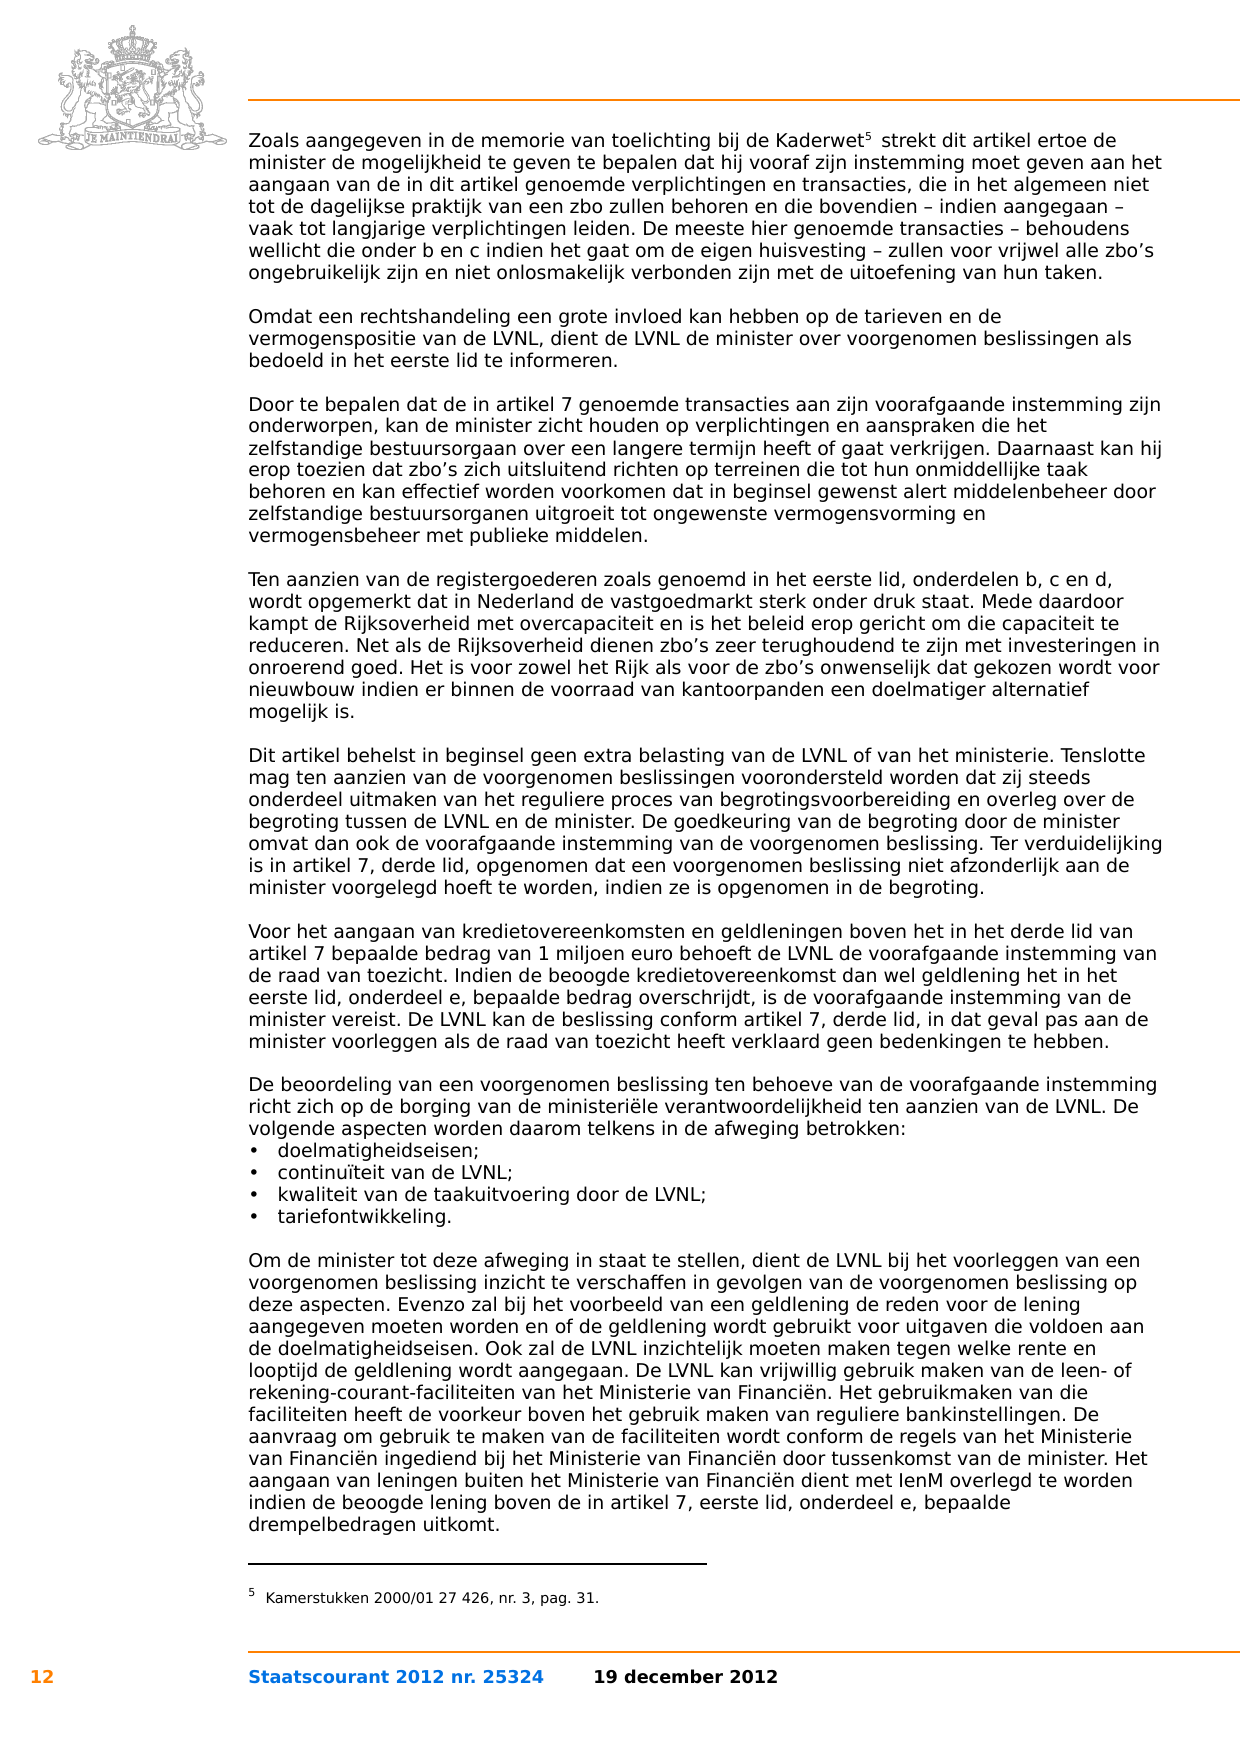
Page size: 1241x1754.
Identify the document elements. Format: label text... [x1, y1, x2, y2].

text Door te bepalen dat de in artikel 7 genoemde transacties aan zijn voorafgaande instemming zijn onderworpen, kan de minister zicht houden op verplichtingen en aanspraken die het zelfstandige bestuursorgaan over een langere termijn heeft of gaat verkrijgen. Daarnaast kan hij erop toezien dat zbo’s zich uitsluitend richten op terreinen die tot hun onmiddellijke taak behoren en kan effectief worden voorkomen dat in beginsel gewenst alert middelenbeheer door zelfstandige bestuursorganen uitgroeit tot ongewenste vermogensvorming en vermogensbeheer met publieke middelen. [248, 393, 1163, 547]
text De beoordeling van een voorgenomen beslissing ten behoeve van de voorafgaande instemming richt zich op de borging van de ministeriële verantwoordelijkheid ten aanzien van de LVNL. De volgende aspecten worden daarom telkens in de afweging betrokken: [248, 1074, 1163, 1140]
text • continuïteit van de LVNL; [248, 1162, 1163, 1184]
text Voor het aangaan van kredietovereenkomsten en geldleningen boven het in het derde lid van artikel 7 bepaalde bedrag van 1 miljoen euro behoeft de LVNL de voorafgaande instemming van de raad van toezicht. Indien de beoogde kredietovereenkomst dan wel geldlening het in het eerste lid, onderdeel e, bepaalde bedrag overschrijdt, is de voorafgaande instemming van de minister vereist. De LVNL kan de beslissing conform artikel 7, derde lid, in dat geval pas aan de minister voorleggen als de raad van toezicht heeft verklaard geen bedenkingen te hebben. [248, 921, 1163, 1052]
text Kamerstukken 2000/01 27 426, nr. 3, pag. 31. [248, 1586, 1163, 1608]
text Zoals aangegeven in de memorie van toelichting bij de Kaderwet strekt dit artikel ertoe de minister de mogelijkheid te geven te bepalen dat hij vooraf zijn instemming moet geven aan het aangaan van de in dit artikel genoemde verplichtingen en transacties, die in het algemeen niet tot de dagelijkse praktijk van een zbo zullen behoren en die bovendien – indien aangegaan – vaak tot langjarige verplichtingen leiden. De meeste hier genoemde transacties – behoudens wellicht die onder b en c indien het gaat om de eigen huisvesting – zullen voor vrijwel alle zbo’s ongebruikelijk zijn en niet onlosmakelijk verbonden zijn met de uitoefening van hun taken. [248, 130, 1163, 284]
text • kwaliteit van de taakuitvoering door de LVNL; [248, 1184, 1163, 1206]
picture [38, 25, 227, 150]
text Ten aanzien van de registergoederen zoals genoemd in het eerste lid, onderdelen b, c en d, wordt opgemerkt dat in Nederland de vastgoedmarkt sterk onder druk staat. Mede daardoor kampt de Rijksoverheid met overcapaciteit en is het beleid erop gericht om die capaciteit te reduceren. Net als de Rijksoverheid dienen zbo’s zeer terughoudend te zijn met investeringen in onroerend goed. Het is voor zowel het Rijk als voor de zbo’s onwenselijk dat gekozen wordt voor nieuwbouw indien er binnen de voorraad van kantoorpanden een doelmatiger alternatief mogelijk is. [248, 569, 1163, 723]
text • doelmatigheidseisen; [248, 1140, 1163, 1162]
text Om de minister tot deze afweging in staat te stellen, dient de LVNL bij het voorleggen van een voorgenomen beslissing inzicht te verschaffen in gevolgen van de voorgenomen beslissing op deze aspecten. Evenzo zal bij het voorbeeld van een geldlening de reden voor de lening aangegeven moeten worden en of de geldlening wordt gebruikt voor uitgaven die voldoen aan de doelmatigheidseisen. Ook zal de LVNL inzichtelijk moeten maken tegen welke rente en looptijd de geldlening wordt aangegaan. De LVNL kan vrijwillig gebruik maken van de leen- of rekening-courant-faciliteiten van het Ministerie van Financiën. Het gebruikmaken van die faciliteiten heeft de voorkeur boven het gebruik maken van reguliere bankinstellingen. De aanvraag om gebruik te maken van de faciliteiten wordt conform de regels van het Ministerie van Financiën ingediend bij het Ministerie van Financiën door tussenkomst van de minister. Het aangaan van leningen buiten het Ministerie van Financiën dient met IenM overlegd te worden indien de beoogde lening boven de in artikel 7, eerste lid, onderdeel e, bepaalde drempelbedragen uitkomt. [248, 1250, 1163, 1536]
text • tariefontwikkeling. [248, 1206, 1163, 1228]
text Dit artikel behelst in beginsel geen extra belasting van de LVNL of van het ministerie. Tenslotte mag ten aanzien van de voorgenomen beslissingen voorondersteld worden dat zij steeds onderdeel uitmaken van het reguliere proces van begrotingsvoorbereiding en overleg over de begroting tussen de LVNL en de minister. De goedkeuring van de begroting door de minister omvat dan ook de voorafgaande instemming van de voorgenomen beslissing. Ter verduidelijking is in artikel 7, derde lid, opgenomen dat een voorgenomen beslissing niet afzonderlijk aan de minister voorgelegd hoeft te worden, indien ze is opgenomen in de begroting. [248, 745, 1163, 899]
text Omdat een rechtshandeling een grote invloed kan hebben op de tarieven en de vermogenspositie van de LVNL, dient de LVNL de minister over voorgenomen beslissingen als bedoeld in het eerste lid te informeren. [248, 306, 1163, 372]
